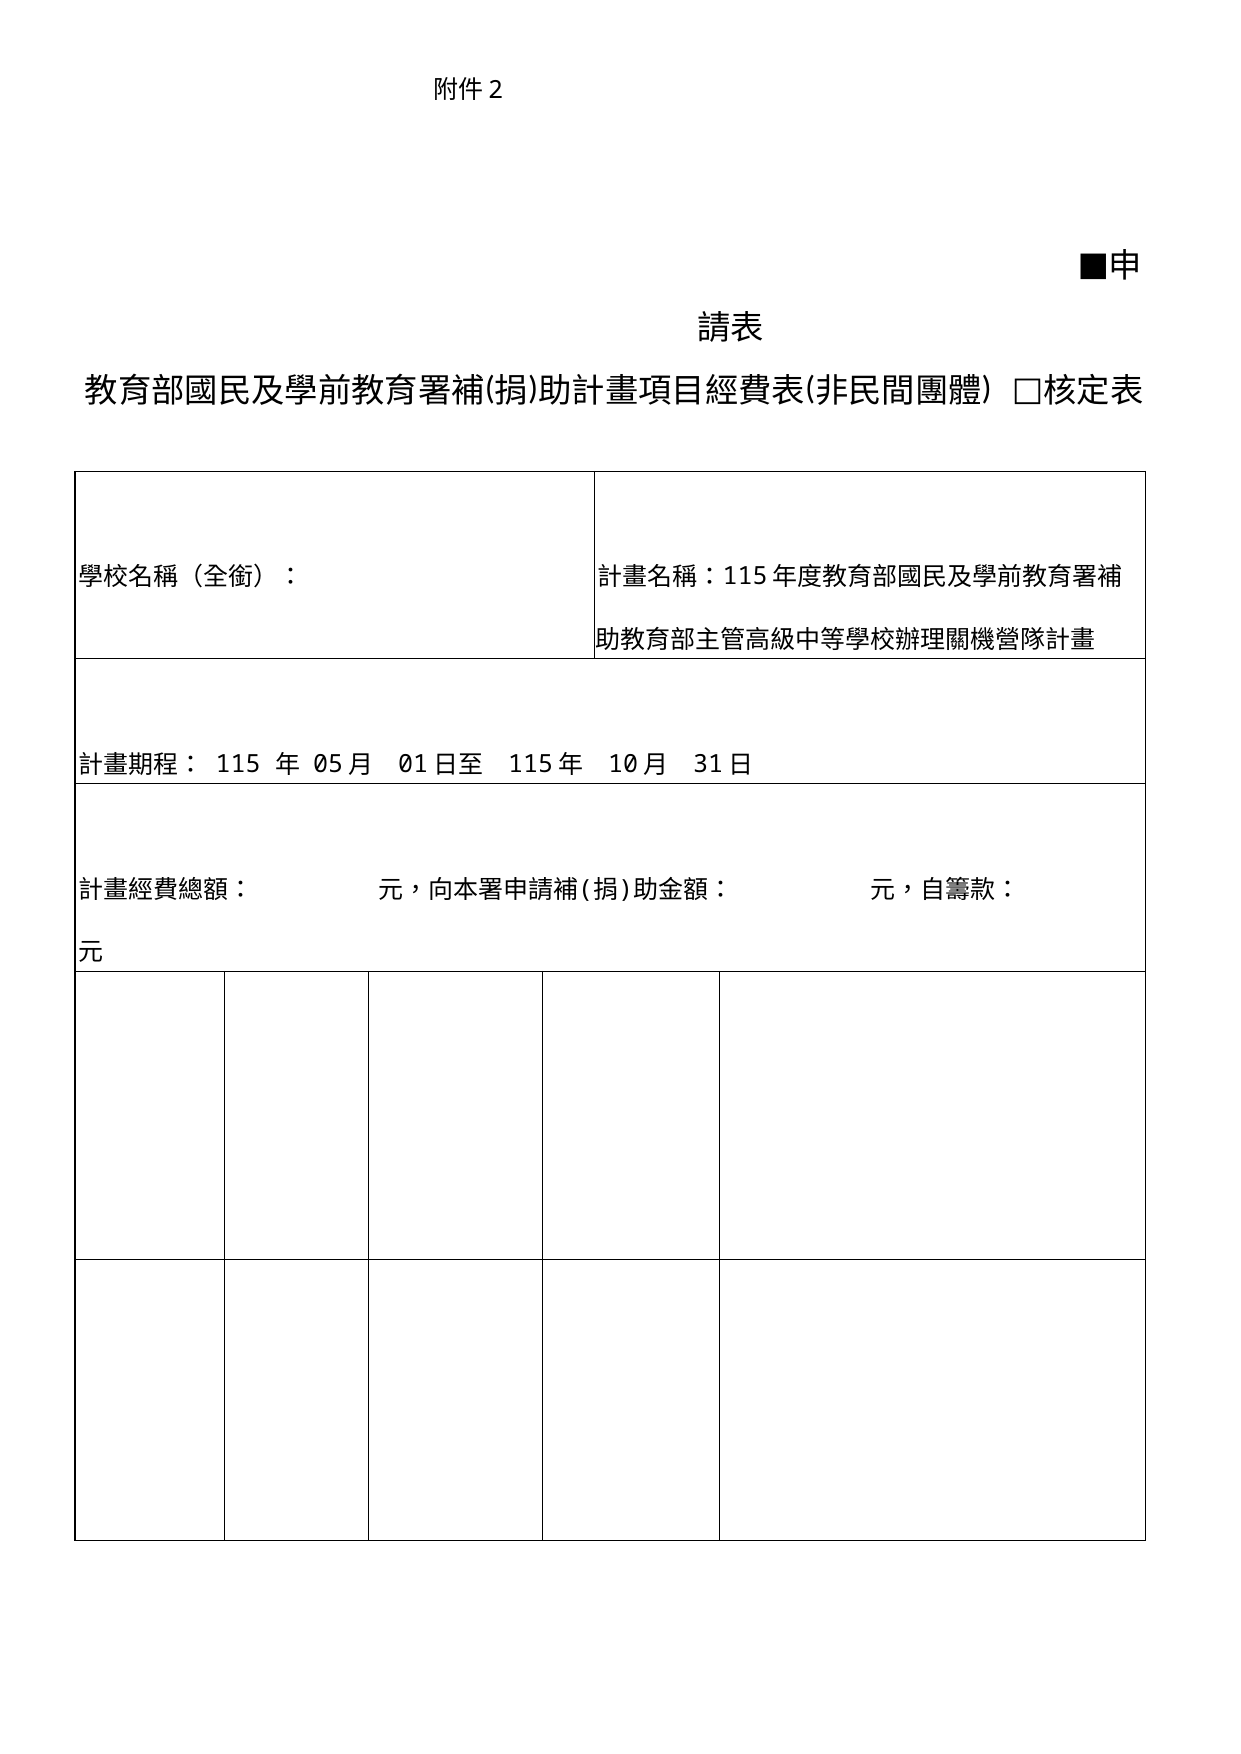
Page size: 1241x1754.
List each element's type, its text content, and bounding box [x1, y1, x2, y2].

table_cell [369, 408, 490, 471]
table_cell [1146, 658, 1152, 783]
table_cell 計畫期程： 115 年 05月 01日至 115年 10月 31日 [76, 659, 1145, 783]
table_cell [694, 408, 1152, 471]
table_cell 教育部國民及學前教育署補(捐)助計畫項目經費表(非民間團體) □核定表 [75, 346, 1152, 408]
table_cell [543, 972, 719, 1259]
table_cell [720, 972, 1145, 1259]
table_cell [1146, 471, 1152, 658]
table_cell [1146, 1259, 1152, 1540]
table_header [369, 96, 490, 346]
table_cell [75, 408, 368, 471]
table_cell [225, 1260, 368, 1540]
table_cell [720, 1260, 1145, 1540]
table_header ■申請表 [412, 62, 526, 121]
table_cell [369, 972, 542, 1259]
table_header ■申請表 [694, 96, 1152, 346]
table_header [75, 96, 368, 346]
table_cell [76, 1260, 224, 1540]
table_cell [76, 972, 224, 1259]
table_cell [490, 408, 694, 471]
table_cell 計畫經費總額： 元，向本署申請補(捐)助金額： 元，自籌款： 元 [76, 784, 1145, 971]
table_cell [1146, 971, 1152, 1259]
table_header [490, 96, 694, 346]
table_cell 學校名稱（全銜）： [76, 472, 594, 658]
table_cell [225, 972, 368, 1259]
table_cell 計畫名稱：115年度教育部國民及學前教育署補助教育部主管高級中等學校辦理關機營隊計畫 [595, 472, 1145, 658]
table_cell [369, 1260, 542, 1540]
table_cell [543, 1260, 719, 1540]
table_cell [1146, 783, 1152, 971]
